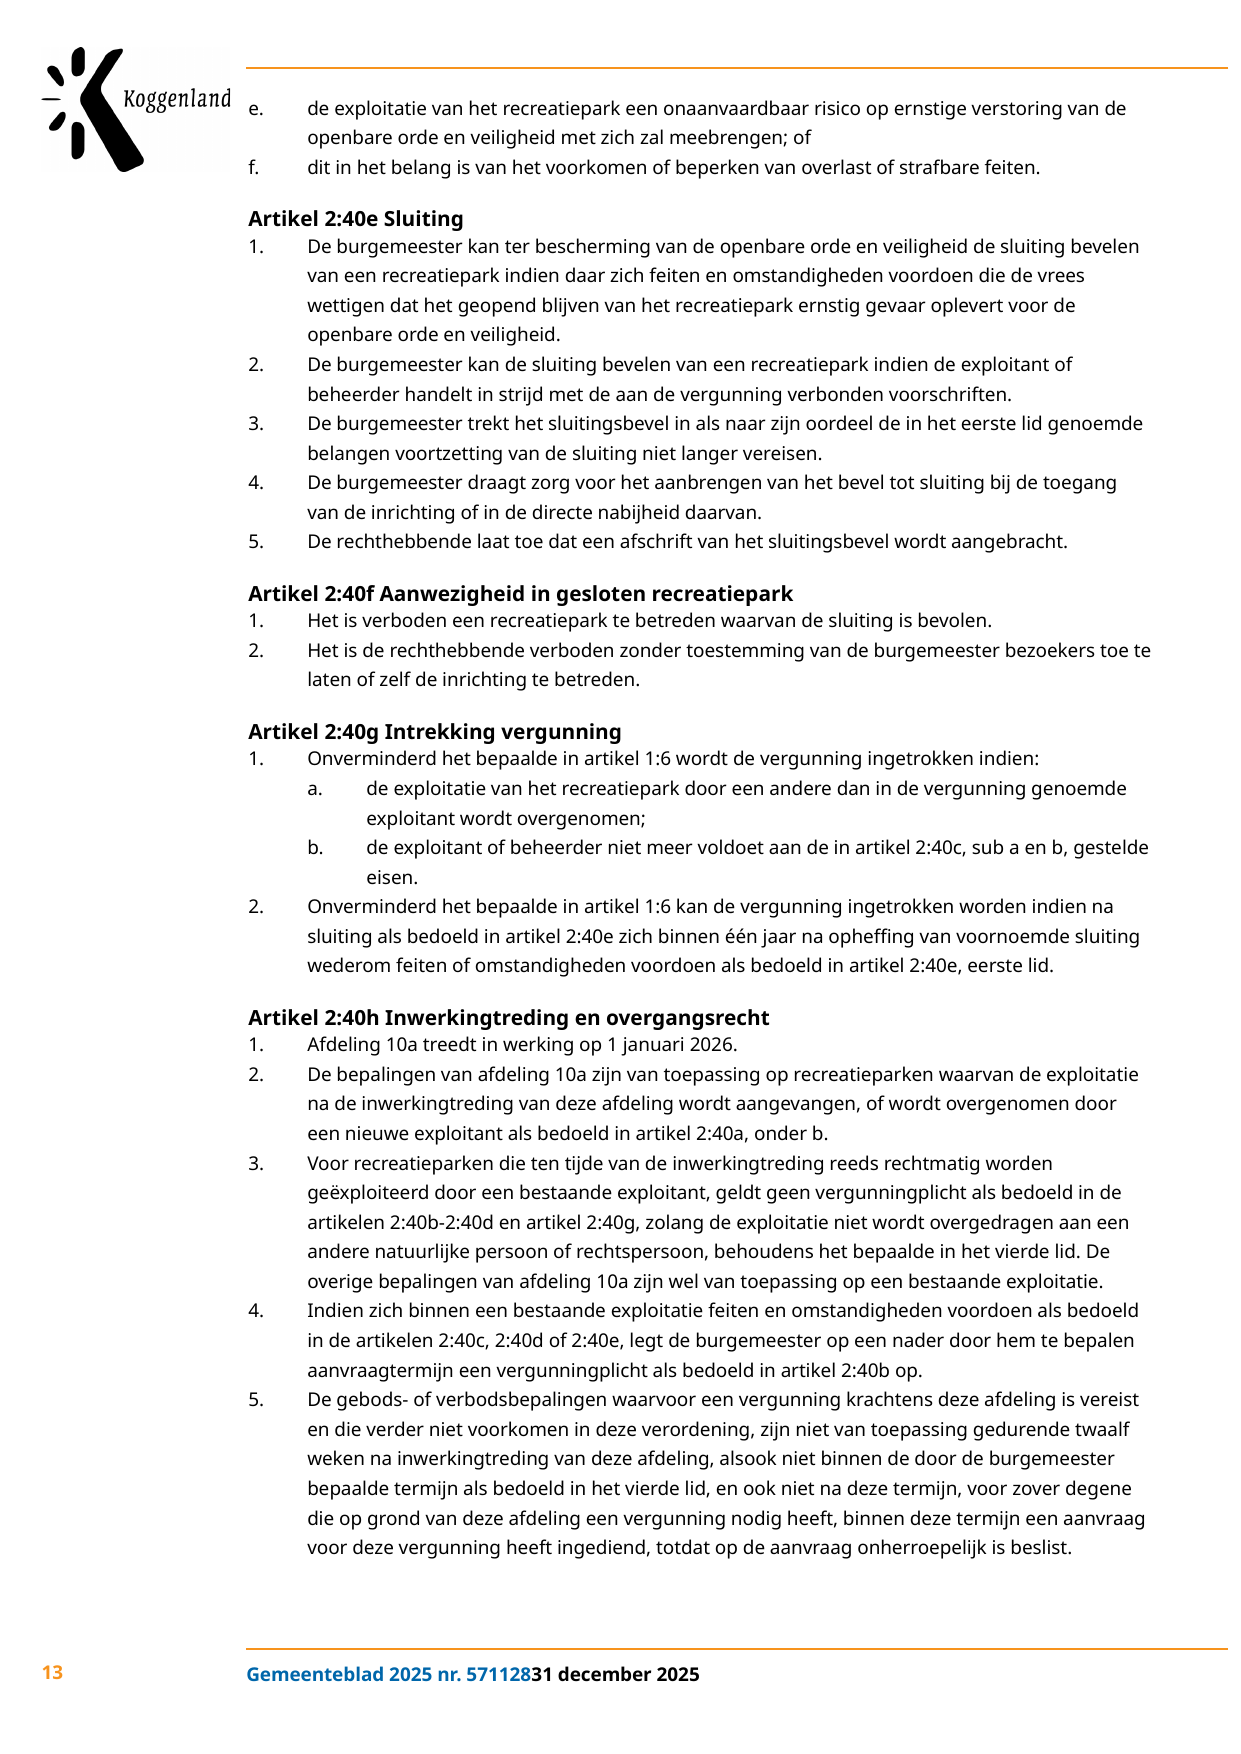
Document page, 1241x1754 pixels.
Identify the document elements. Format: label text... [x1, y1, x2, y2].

list Het is verboden een recreatiepark te betreden waarvan de sluiting is bevolen. [248, 607, 1152, 633]
list Afdeling 10a treedt in werking op 1 januari 2026. [248, 1031, 1152, 1057]
list De burgemeester kan ter bescherming van de openbare orde en veiligheid de sluiting bevelen van een recreatiepark indien daar zich feiten en omstandigheden voordoen die de vrees wettigen dat het geopend blijven van het recreatiepark ernstig gevaar oplevert voor de openbare orde en veiligheid. [248, 233, 1152, 347]
list Indien zich binnen een bestaande exploitatie feiten en omstandigheden voordoen als bedoeld in de artikelen 2:40c, 2:40d of 2:40e, legt de burgemeester op een nader door hem te bepalen aanvraagtermijn een vergunningplicht als bedoeld in artikel 2:40b op. [248, 1298, 1152, 1383]
list Onverminderd het bepaalde in artikel 1:6 kan de vergunning ingetrokken worden indien na sluiting als bedoeld in artikel 2:40e zich binnen één jaar na opheffing van voornoemde sluiting wederom feiten of omstandigheden voordoen als bedoeld in artikel 2:40e, eerste lid. [248, 893, 1152, 978]
list De rechthebbende laat toe dat een afschrift van het sluitingsbevel wordt aangebracht. [248, 529, 1152, 554]
list de exploitatie van het recreatiepark een onaanvaardbaar risico op ernstige verstoring van de openbare orde en veiligheid met zich zal meebrengen; of [248, 95, 1152, 150]
text Artikel 2:40h Inwerkingtreding en overgangsrecht [248, 1003, 1152, 1031]
list Onverminderd het bepaalde in artikel 1:6 wordt de vergunning ingetrokken indien: [248, 746, 1152, 771]
list dit in het belang is van het voorkomen of beperken van overlast of strafbare feiten. [248, 154, 1152, 180]
list De gebods- of verbodsbepalingen waarvoor een vergunning krachtens deze afdeling is vereist en die verder niet voorkomen in deze verordening, zijn niet van toepassing gedurende twaalf weken na inwerkingtreding van deze afdeling, alsook niet binnen de door de burgemeester bepaalde termijn als bedoeld in het vierde lid, en ook niet na deze termijn, voor zover degene die op grond van deze afdeling een vergunning nodig heeft, binnen deze termijn een aanvraag voor deze vergunning heeft ingediend, totdat op de aanvraag onherroepelijk is beslist. [248, 1386, 1152, 1560]
text Artikel 2:40f Aanwezigheid in gesloten recreatiepark [248, 579, 1152, 607]
list De burgemeester trekt het sluitingsbevel in als naar zijn oordeel de in het eerste lid genoemde belangen voortzetting van de sluiting niet langer vereisen. [248, 410, 1152, 466]
list de exploitatie van het recreatiepark door een andere dan in de vergunning genoemde exploitant wordt overgenomen; [307, 775, 1152, 830]
list Het is de rechthebbende verboden zonder toestemming van de burgemeester bezoekers toe te laten of zelf de inrichting te betreden. [248, 637, 1152, 692]
text Artikel 2:40e Sluiting [248, 204, 1152, 233]
list De bepalingen van afdeling 10a zijn van toepassing op recreatieparken waarvan de exploitatie na de inwerkingtreding van deze afdeling wordt aangevangen, of wordt overgenomen door een nieuwe exploitant als bedoeld in artikel 2:40a, onder b. [248, 1061, 1152, 1146]
list De burgemeester draagt zorg voor het aanbrengen van het bevel tot sluiting bij de toegang van de inrichting of in de directe nabijheid daarvan. [248, 469, 1152, 525]
picture [41, 47, 231, 172]
list Voor recreatieparken die ten tijde van de inwerkingtreding reeds rechtmatig worden geëxploiteerd door een bestaande exploitant, geldt geen vergunningplicht als bedoeld in de artikelen 2:40b-2:40d en artikel 2:40g, zolang de exploitatie niet wordt overgedragen aan een andere natuurlijke persoon of rechtspersoon, behoudens het bepaalde in het vierde lid. De overige bepalingen van afdeling 10a zijn wel van toepassing op een bestaande exploitatie. [248, 1150, 1152, 1294]
list De burgemeester kan de sluiting bevelen van een recreatiepark indien de exploitant of beheerder handelt in strijd met de aan de vergunning verbonden voorschriften. [248, 351, 1152, 406]
text Artikel 2:40g Intrekking vergunning [248, 717, 1152, 746]
list de exploitant of beheerder niet meer voldoet aan de in artikel 2:40c, sub a en b, gestelde eisen. [307, 834, 1152, 889]
